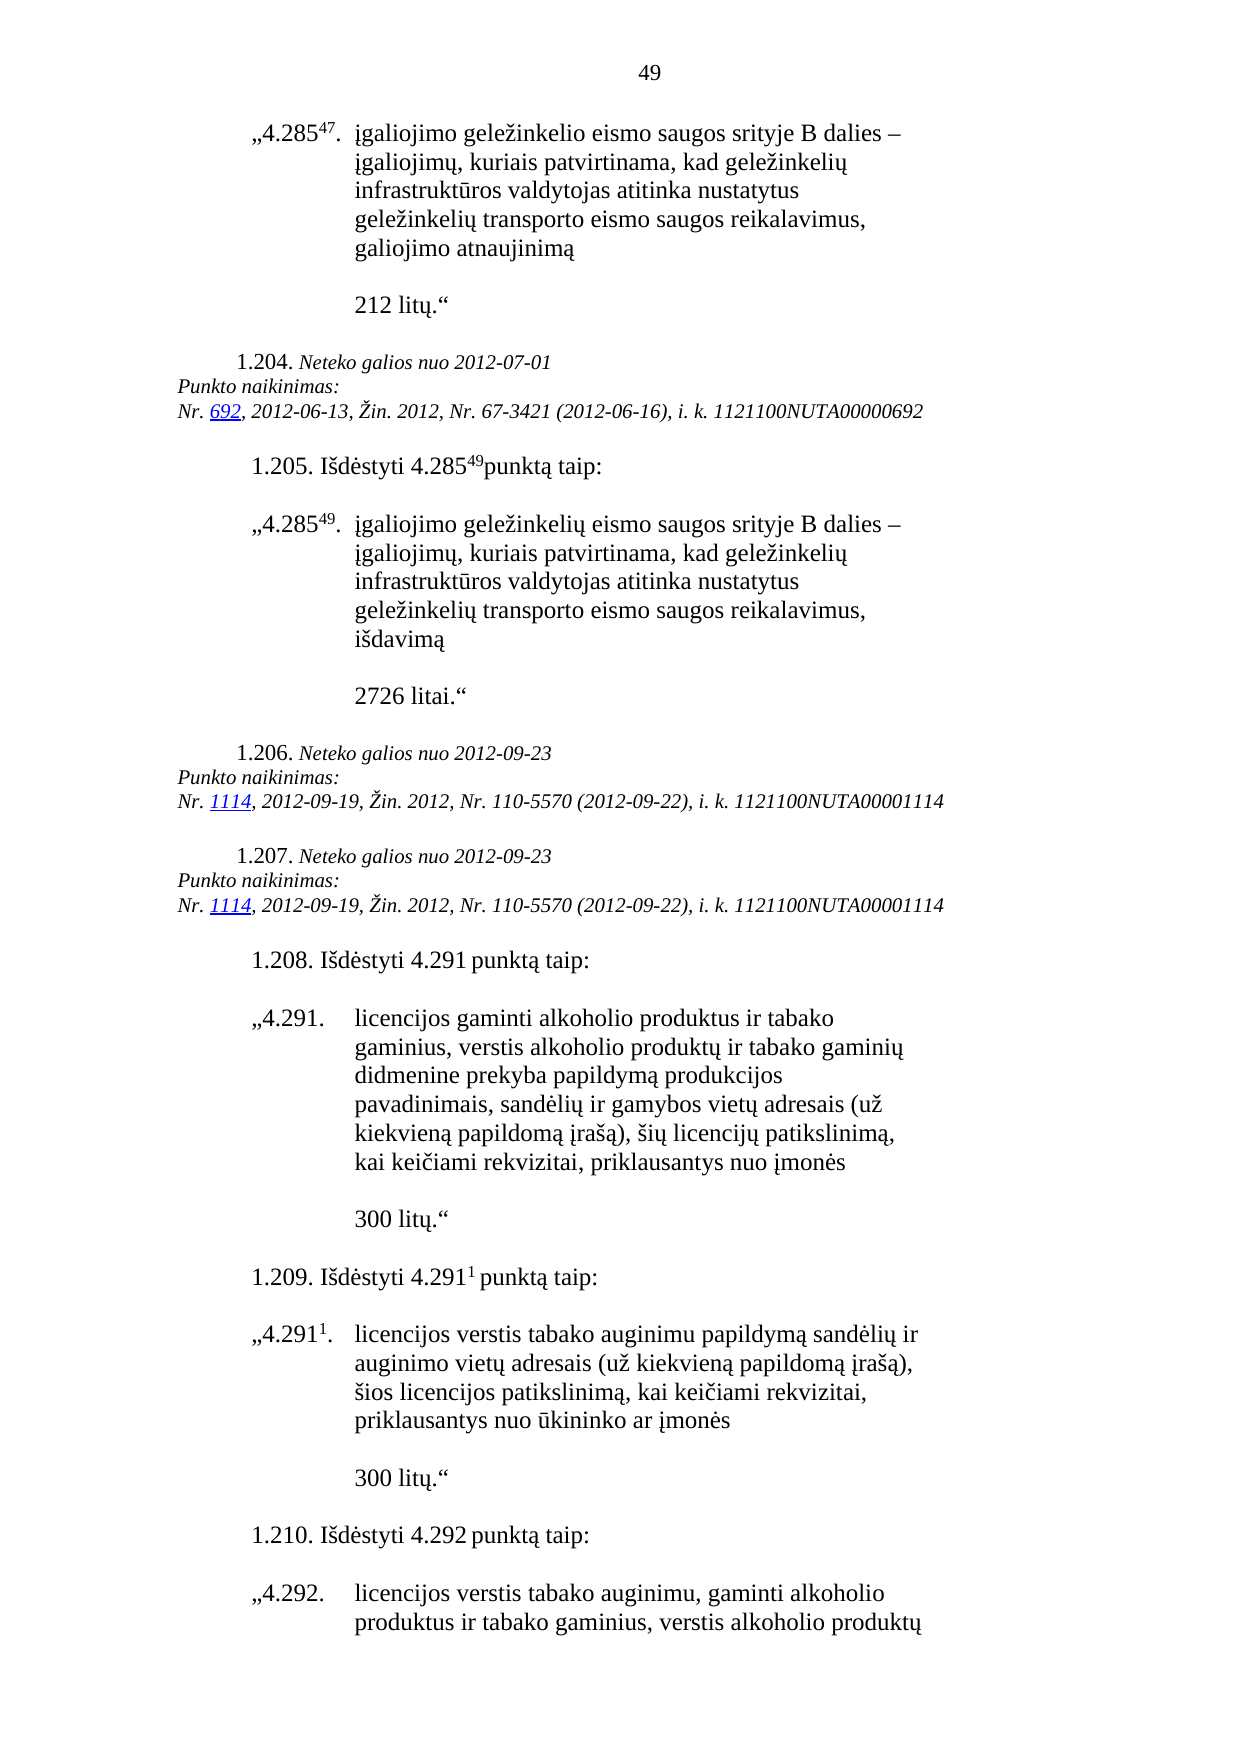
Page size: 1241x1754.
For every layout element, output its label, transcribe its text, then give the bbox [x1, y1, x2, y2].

text 1.205. Išdėstyti 4.28549punktą taip: [251, 451, 924, 480]
text 1.209. Išdėstyti 4.2911 punktą taip: [251, 1262, 924, 1290]
text „4.28547. įgaliojimo geležinkelio eismo saugos srityje B dalies – įgaliojimų, kuriais patvirtinama, kad geležinkelių infrastruktūros valdytojas atitinka nustatytus geležinkelių transporto eismo saugos reikalavimus, galiojimo atnaujinimą 212 litų.“ [251, 118, 924, 319]
text Punkto naikinimas: [177, 374, 1122, 398]
text Nr. 692, 2012-06-13, Žin. 2012, Nr. 67-3421 (2012-06-16), i. k. 1121100NUTA00000692 [177, 398, 1122, 423]
text Nr. 1114, 2012-09-19, Žin. 2012, Nr. 110-5570 (2012-09-22), i. k. 1121100NUTA00001114 [177, 892, 1122, 917]
text „4.292. licencijos verstis tabako auginimu, gaminti alkoholio produktus ir tabako gaminius, verstis alkoholio produktų [251, 1578, 924, 1635]
text 1.204. Neteko galios nuo 2012-07-01 [177, 348, 1122, 374]
text „4.28549. įgaliojimo geležinkelių eismo saugos srityje B dalies – įgaliojimų, kuriais patvirtinama, kad geležinkelių infrastruktūros valdytojas atitinka nustatytus geležinkelių transporto eismo saugos reikalavimus, išdavimą 2726 litai.“ [251, 509, 924, 710]
text 1.207. Neteko galios nuo 2012-09-23 [177, 842, 1122, 868]
text Nr. 1114, 2012-09-19, Žin. 2012, Nr. 110-5570 (2012-09-22), i. k. 1121100NUTA00001114 [177, 789, 1122, 813]
text 1.206. Neteko galios nuo 2012-09-23 [177, 739, 1122, 765]
text Punkto naikinimas: [177, 868, 1122, 892]
text Punkto naikinimas: [177, 765, 1122, 789]
text „4.291. licencijos gaminti alkoholio produktus ir tabako gaminius, verstis alkoholio produktų ir tabako gaminių didmenine prekyba papildymą produkcijos pavadinimais, sandėlių ir gamybos vietų adresais (už kiekvieną papildomą įrašą), šių licencijų patikslinimą, kai keičiami rekvizitai, priklausantys nuo įmonės 300 litų.“ [251, 1003, 924, 1233]
text 1.208. Išdėstyti 4.291 punktą taip: [251, 945, 924, 974]
text 1.210. Išdėstyti 4.292 punktą taip: [251, 1520, 924, 1549]
text „4.2911. licencijos verstis tabako auginimu papildymą sandėlių ir auginimo vietų adresais (už kiekvieną papildomą įrašą), šios licencijos patikslinimą, kai keičiami rekvizitai, priklausantys nuo ūkininko ar įmonės 300 litų.“ [251, 1319, 924, 1492]
